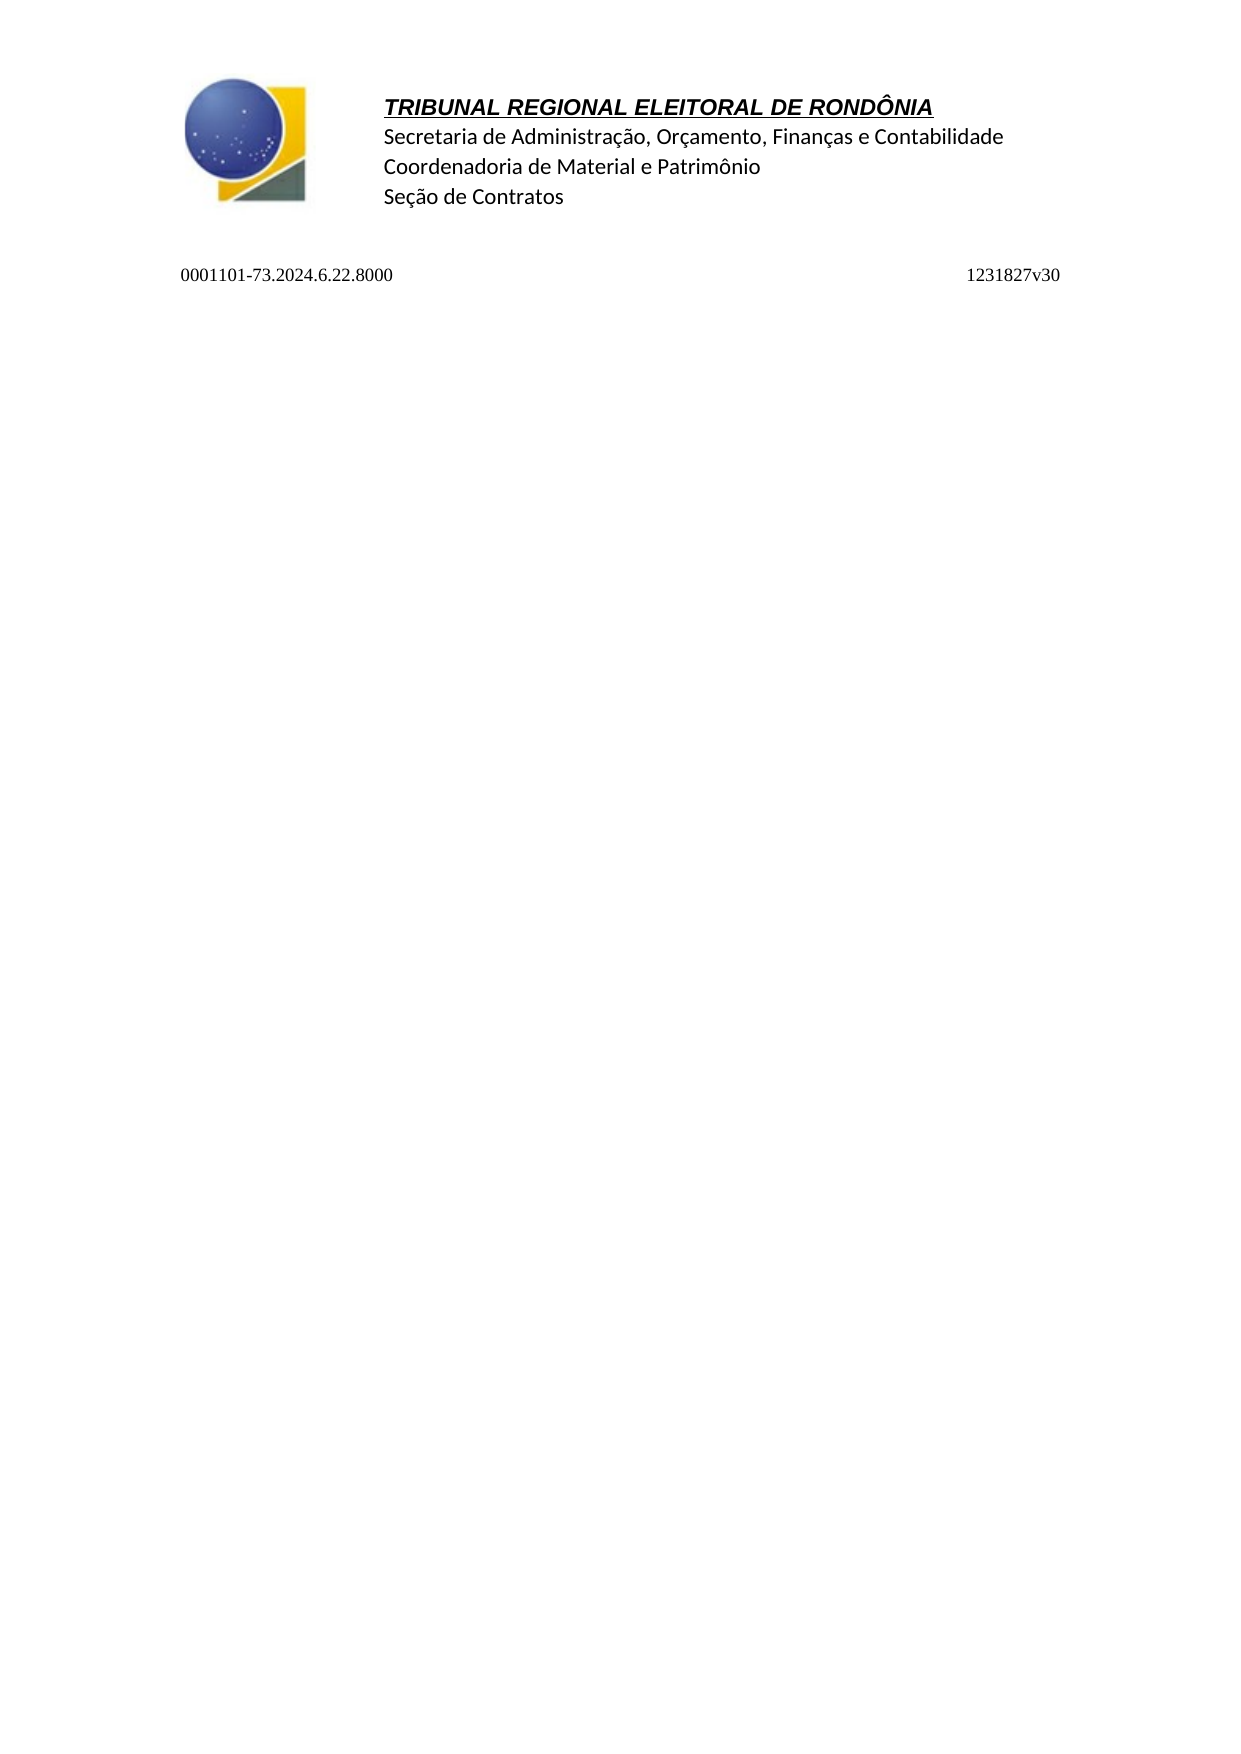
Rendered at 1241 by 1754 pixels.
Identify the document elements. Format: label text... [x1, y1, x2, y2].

table_header 0001101-73.2024.6.22.8000 [177, 261, 620, 289]
table_header 1231827v30 [620, 261, 1063, 289]
